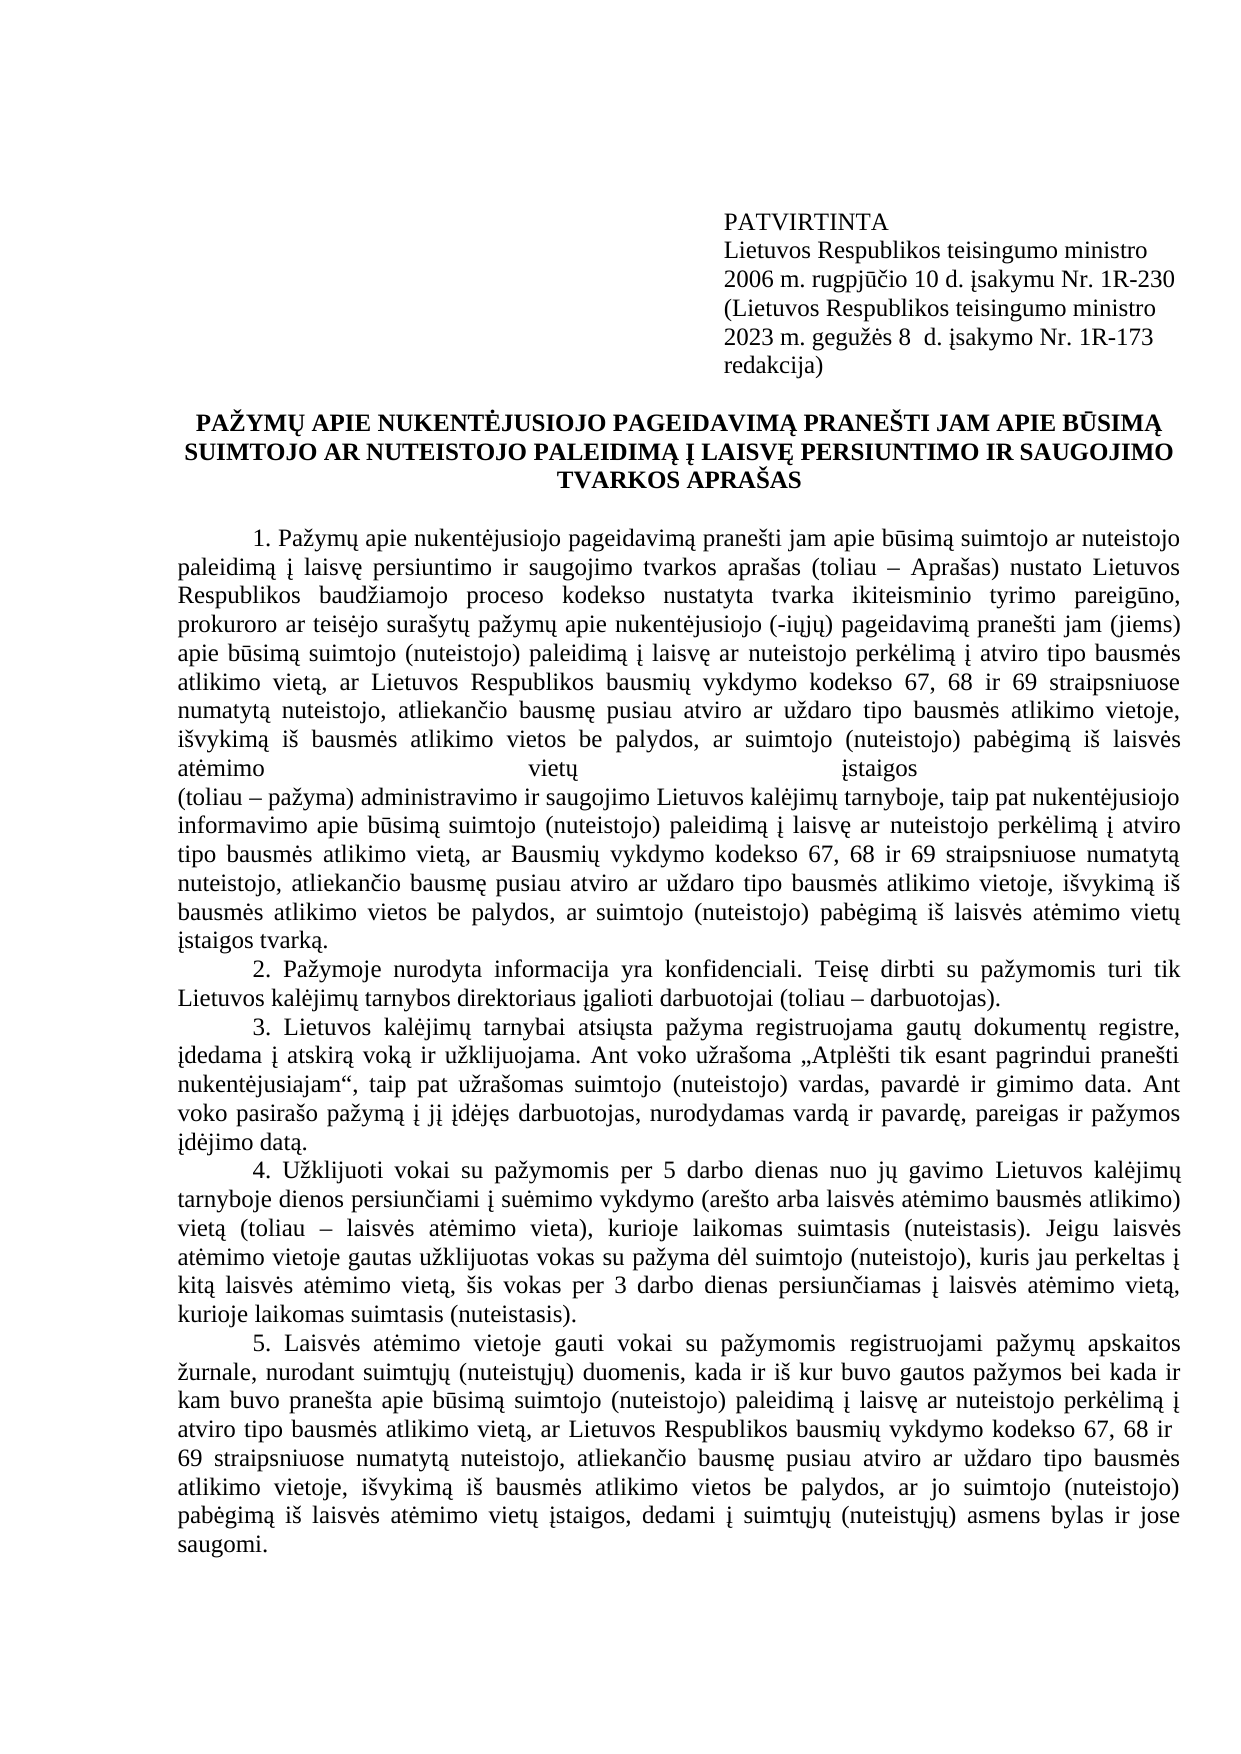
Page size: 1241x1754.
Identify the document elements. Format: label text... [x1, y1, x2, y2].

text (Lietuvos Respublikos teisingumo ministro [723, 293, 1181, 322]
text 3. Lietuvos kalėjimų tarnybai atsiųsta pažyma registruojama gautų dokumentų registre, įdedama į atskirą voką ir užklijuojama. Ant voko užrašoma „Atplėšti tik esant pagrindui pranešti nukentėjusiajam“, taip pat užrašomas suimtojo (nuteistojo) vardas, pavardė ir gimimo data. Ant voko pasirašo pažymą į jį įdėjęs darbuotojas, nurodydamas vardą ir pavardę, pareigas ir pažymos įdėjimo datą. [177, 1012, 1181, 1155]
text 2023 m. gegužės 8 d. įsakymo Nr. 1R-173 [723, 322, 1181, 350]
text redakcija) [723, 350, 1181, 379]
text PAŽYMŲ APIE NUKENTĖJUSIOJO PAGEIDAVIMĄ PRANEŠTI JAM APIE BŪSIMĄ SUIMTOJO AR NUTEISTOJO PALEIDIMĄ Į LAISVĘ PERSIUNTIMO IR SAUGOJIMO TVARKOS APRAŠAS [177, 408, 1181, 494]
text Lietuvos Respublikos teisingumo ministro [723, 235, 1181, 264]
text 2006 m. rugpjūčio 10 d. įsakymu Nr. 1R-230 [723, 264, 1181, 293]
text 1. Pažymų apie nukentėjusiojo pageidavimą pranešti jam apie būsimą suimtojo ar nuteistojo paleidimą į laisvę persiuntimo ir saugojimo tvarkos aprašas (toliau – Aprašas) nustato Lietuvos Respublikos baudžiamojo proceso kodekso nustatyta tvarka ikiteisminio tyrimo pareigūno, prokuroro ar teisėjo surašytų pažymų apie nukentėjusiojo (-iųjų) pageidavimą pranešti jam (jiems) apie būsimą suimtojo (nuteistojo) paleidimą į laisvę ar nuteistojo perkėlimą į atviro tipo bausmės atlikimo vietą, ar Lietuvos Respublikos bausmių vykdymo kodekso 67, 68 ir 69 straipsniuose numatytą nuteistojo, atliekančio bausmę pusiau atviro ar uždaro tipo bausmės atlikimo vietoje, išvykimą iš bausmės atlikimo vietos be palydos, ar suimtojo (nuteistojo) pabėgimą iš laisvės atėmimo vietų įstaigos (toliau – pažyma) administravimo ir saugojimo Lietuvos kalėjimų tarnyboje, taip pat nukentėjusiojo informavimo apie būsimą suimtojo (nuteistojo) paleidimą į laisvę ar nuteistojo perkėlimą į atviro tipo bausmės atlikimo vietą, ar Bausmių vykdymo kodekso 67, 68 ir 69 straipsniuose numatytą nuteistojo, atliekančio bausmę pusiau atviro ar uždaro tipo bausmės atlikimo vietoje, išvykimą iš bausmės atlikimo vietos be palydos, ar suimtojo (nuteistojo) pabėgimą iš laisvės atėmimo vietų įstaigos tvarką. [177, 523, 1181, 954]
text 5. Laisvės atėmimo vietoje gauti vokai su pažymomis registruojami pažymų apskaitos žurnale, nurodant suimtųjų (nuteistųjų) duomenis, kada ir iš kur buvo gautos pažymos bei kada ir kam buvo pranešta apie būsimą suimtojo (nuteistojo) paleidimą į laisvę ar nuteistojo perkėlimą į atviro tipo bausmės atlikimo vietą, ar Lietuvos Respublikos bausmių vykdymo kodekso 67, 68 ir 69 straipsniuose numatytą nuteistojo, atliekančio bausmę pusiau atviro ar uždaro tipo bausmės atlikimo vietoje, išvykimą iš bausmės atlikimo vietos be palydos, ar jo suimtojo (nuteistojo) pabėgimą iš laisvės atėmimo vietų įstaigos, dedami į suimtųjų (nuteistųjų) asmens bylas ir jose saugomi. [177, 1328, 1181, 1558]
text PATVIRTINTA [723, 207, 1181, 235]
text 2. Pažymoje nurodyta informacija yra konfidenciali. Teisę dirbti su pažymomis turi tik Lietuvos kalėjimų tarnybos direktoriaus įgalioti darbuotojai (toliau – darbuotojas). [177, 954, 1181, 1012]
text 4. Užklijuoti vokai su pažymomis per 5 darbo dienas nuo jų gavimo Lietuvos kalėjimų tarnyboje dienos persiunčiami į suėmimo vykdymo (arešto arba laisvės atėmimo bausmės atlikimo) vietą (toliau – laisvės atėmimo vieta), kurioje laikomas suimtasis (nuteistasis). Jeigu laisvės atėmimo vietoje gautas užklijuotas vokas su pažyma dėl suimtojo (nuteistojo), kuris jau perkeltas į kitą laisvės atėmimo vietą, šis vokas per 3 darbo dienas persiunčiamas į laisvės atėmimo vietą, kurioje laikomas suimtasis (nuteistasis). [177, 1155, 1181, 1328]
